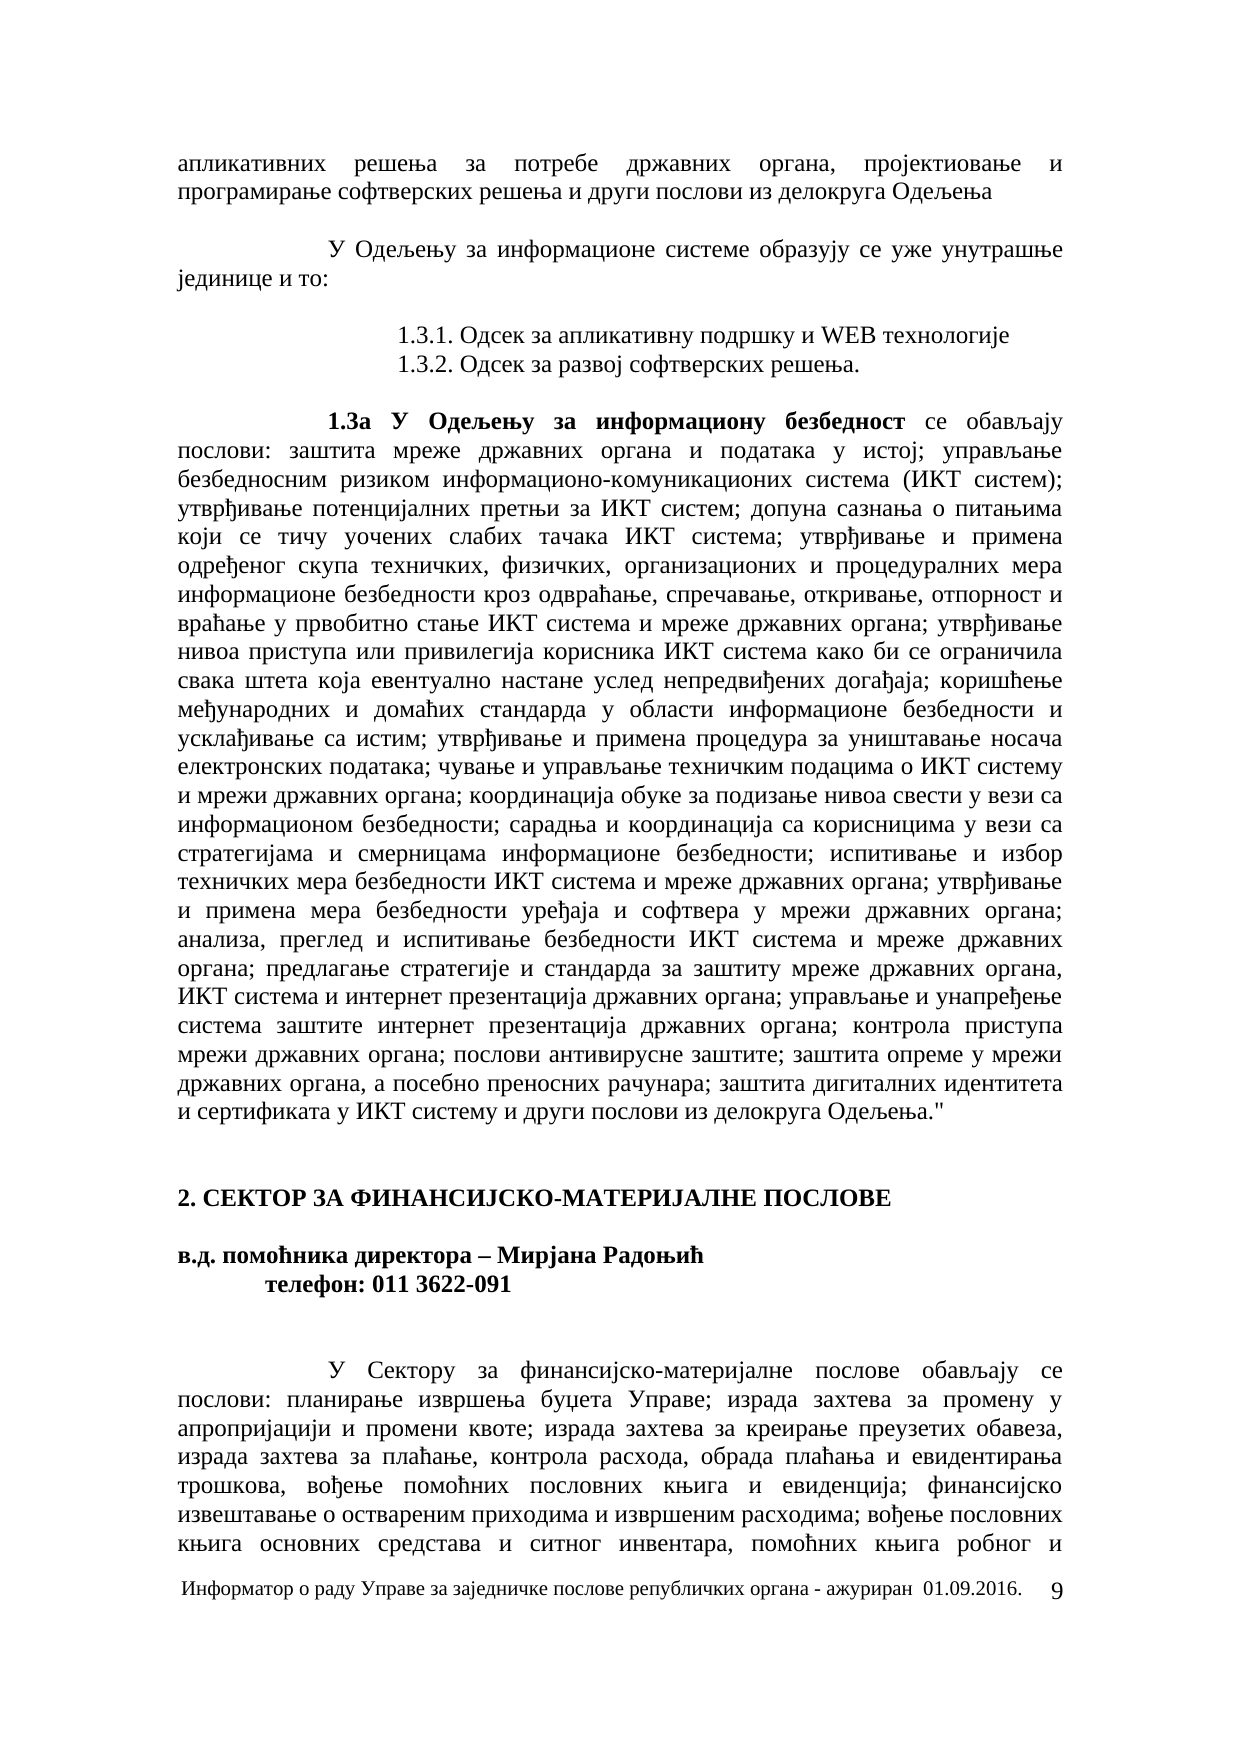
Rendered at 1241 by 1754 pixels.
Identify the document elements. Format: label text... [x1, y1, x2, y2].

text У Сектору за финансијско-материјалне послове обављају се послови: планирање извршења буџета Управе; израда захтева за промену у апропријацији и промени квоте; израда захтева за креирање преузетих обавеза, израда захтева за плаћање, контрола расхода, обрада плаћања и евидентирања трошкова, вођење помоћних пословних књига и евиденција; финансијско извештавање о оствареним приходима и извршеним расходима; вођење пословних књига основних средстава и ситног инвентара, помоћних књига робног и [177, 1355, 1063, 1556]
text 1.3.1. Одсек за апликативну подршку и WEB технологије [322, 320, 1063, 349]
text 1.3.2. Одсек за развој софтверских решења. [322, 349, 1063, 378]
text в.д. помоћника директора – Мирјана Радоњић [177, 1240, 1063, 1269]
text телефон: 011 3622-091 [177, 1269, 1063, 1298]
text 1.3а У Одељењу за информациону безбедност се обављају послови: заштита мреже државних органа и података у истој; управљање безбедносним ризиком информационо-комуникационих система (ИКТ систем); утврђивање потенцијалних претњи за ИКТ систем; допуна сазнања о питањима који се тичу уочених слабих тачака ИКТ система; утврђивање и примена одређеног скупа техничких, физичких, организационих и процедуралних мера информационе безбедности кроз одвраћање, спречавање, откривање, отпорност и враћање у првобитно стање ИКТ система и мреже државних органа; утврђивање нивоа приступа или привилегија корисника ИКТ система како би се ограничила свака штета која евентуално настане услед непредвиђених догађаја; коришћење међународних и домаћих стандарда у области информационе безбедности и усклађивање са истим; утврђивање и примена процедура за уништавање носача електронских података; чување и управљање техничким подацима о ИКТ систему и мрежи државних органа; координација обуке за подизање нивоа свести у вези са информационом безбедности; сарадња и координација са корисницима у вези са стратегијама и смерницама информационе безбедности; испитивање и избор техничких мера безбедности ИКТ система и мреже државних органа; утврђивање и примена мера безбедности уређаја и софтвера у мрежи државних органа; анализа, преглед и испитивање безбедности ИКТ система и мреже државних органа; предлагање стратегије и стандарда за заштиту мреже државних органа, ИКТ система и интернет презентација државних органа; управљање и унапређење система заштите интернет презентација државних органа; контрола приступа мрежи државних органа; послови антивирусне заштите; заштита опреме у мрежи државних органа, а посебно преносних рачунара; заштита дигиталних идентитета и сертификата у ИКТ систему и други послови из делокруга Одељења." [177, 406, 1063, 1125]
text 2. СЕКТОР ЗА ФИНАНСИЈСКО-МАТЕРИЈАЛНЕ ПОСЛОВЕ [177, 1183, 1063, 1211]
text У Одељењу за информационе системе образују се уже унутрашње јединице и то: [177, 234, 1063, 291]
text апликативних решења за потребе државних органа, пројектиовање и програмирање софтверских решења и други послови из делокруга Одељења [177, 148, 1063, 205]
